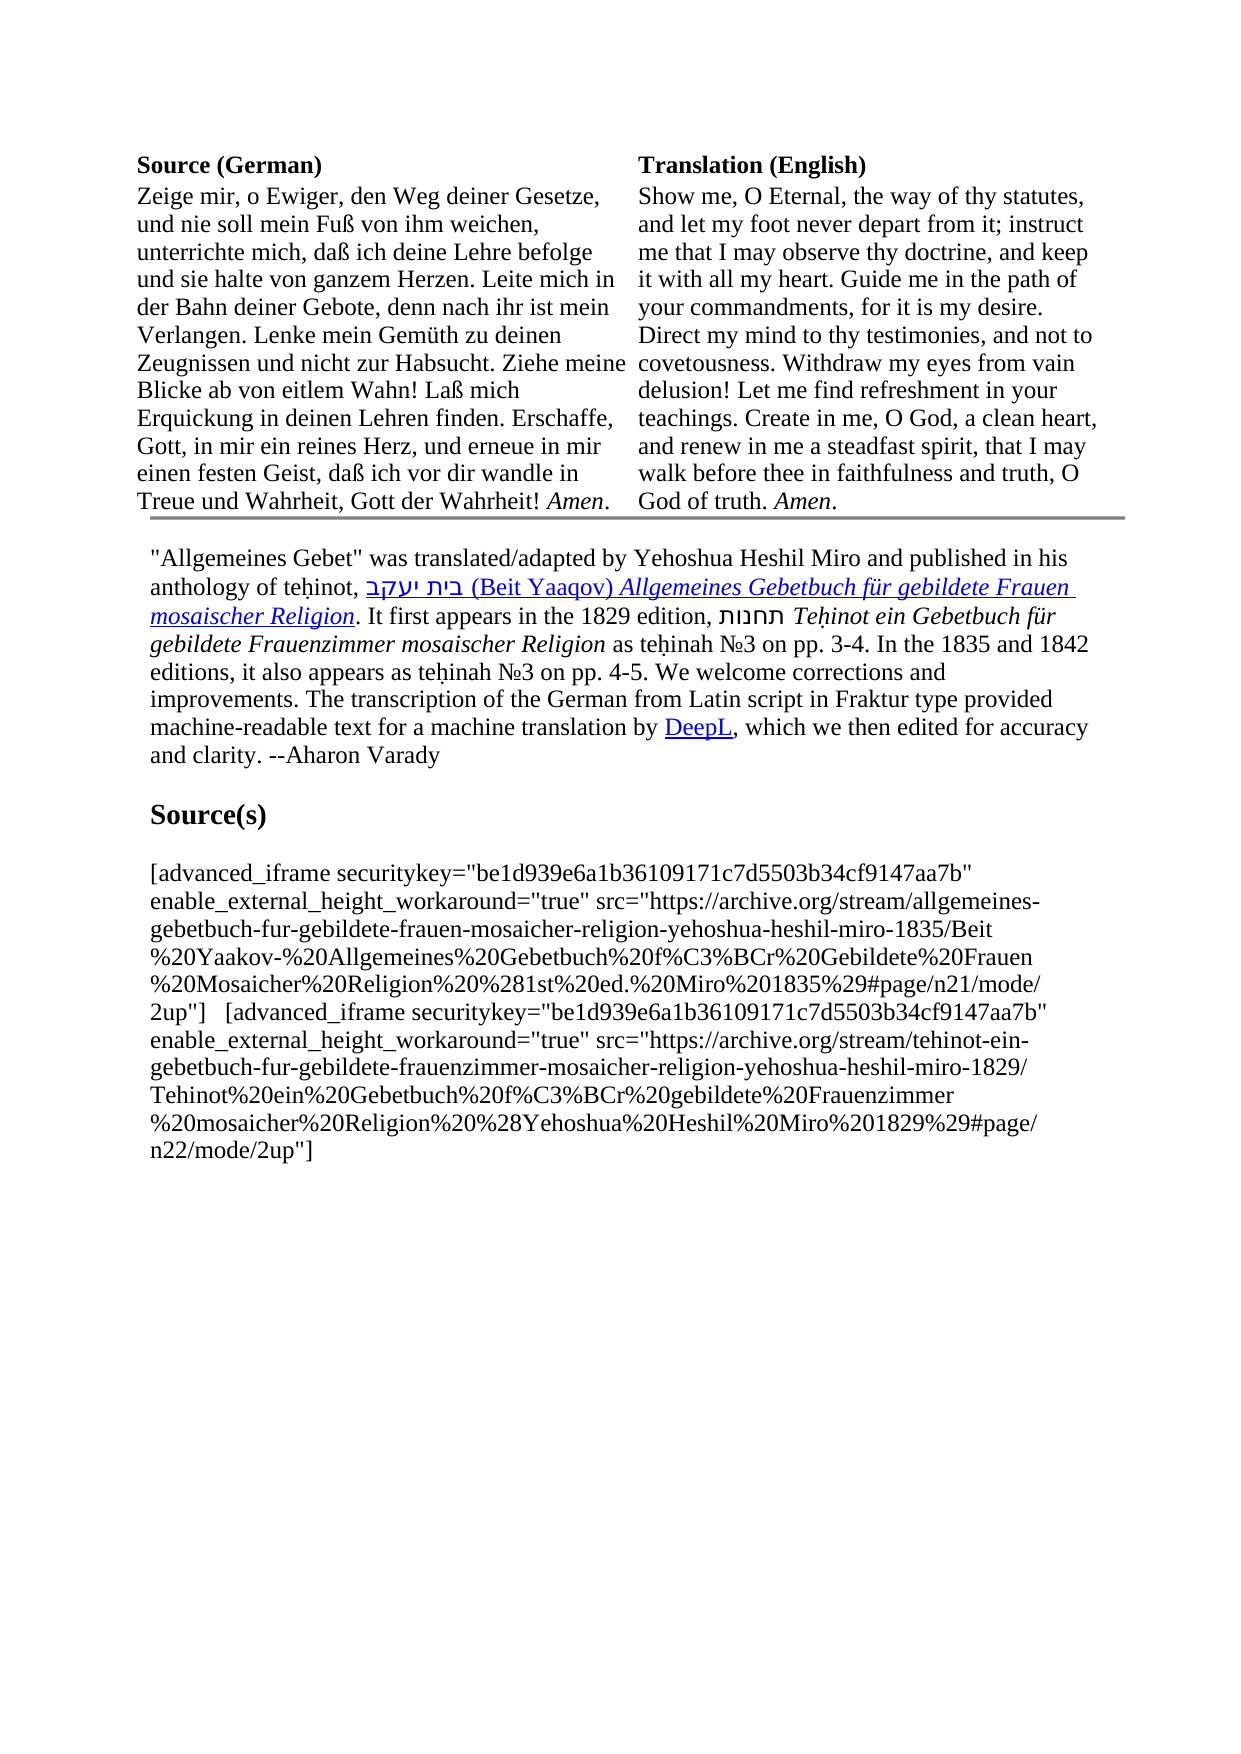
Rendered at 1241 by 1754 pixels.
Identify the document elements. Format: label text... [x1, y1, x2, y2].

table_cell Zeige mir, o Ewiger, den Weg deiner Gesetze, und nie soll mein Fuß von ihm weichen, unterrichte mich, daß ich deine Lehre befolge und sie halte von ganzem Herzen. Leite mich in der Bahn deiner Gebote, denn nach ihr ist mein Verlangen. Lenke mein Gemüth zu deinen Zeugnissen und nicht zur Habsucht. Ziehe meine Blicke ab von eitlem Wahn! Laß mich Erquickung in deinen Lehren finden. Erschaffe, Gott, in mir ein reines Herz, und erneue in mir einen festen Geist, daß ich vor dir wandle in Treue und Wahrheit, Gott der Wahrheit! Amen. [135, 181, 636, 516]
subtitle Source(s) [150, 798, 1090, 830]
table_cell Show me, O Eternal, the way of thy statutes, and let my foot never depart from it; instruct me that I may observe thy doctrine, and keep it with all my heart. Guide me in the path of your commandments, for it is my desire. Direct my mind to thy testimonies, and not to covetousness. Withdraw my eyes from vain delusion! Let me find refreshment in your teachings. Create in me, O God, a clean heart, and renew in me a steadfast spirit, that I may walk before thee in faithfulness and truth, O God of truth. Amen. [636, 181, 1105, 516]
table_header Translation (English) [636, 150, 1105, 181]
table_header Source (German) [135, 150, 636, 181]
text [advanced_iframe securitykey="be1d939e6a1b36109171c7d5503b34cf9147aa7b" enable_external_height_workaround="true" src="https://archive.org/stream/allgemeines-gebetbuch-fur-gebildete-frauen-mosaicher-religion-yehoshua-heshil-miro-1835/Beit%20Yaakov-%20Allgemeines%20Gebetbuch%20f%C3%BCr%20Gebildete%20Frauen%20Mosaicher%20Religion%20%281st%20ed.%20Miro%201835%29#page/n21/mode/2up"] [advanced_iframe securitykey="be1d939e6a1b36109171c7d5503b34cf9147aa7b" enable_external_height_workaround="true" src="https://archive.org/stream/tehinot-ein-gebetbuch-fur-gebildete-frauenzimmer-mosaicher-religion-yehoshua-heshil-miro-1829/Tehinot%20ein%20Gebetbuch%20f%C3%BCr%20gebildete%20Frauenzimmer%20mosaicher%20Religion%20%28Yehoshua%20Heshil%20Miro%201829%29#page/n22/mode/2up"] [150, 859, 1090, 1164]
text "Allgemeines Gebet" was translated/adapted by Yehoshua Heshil Miro and published in his anthology of teḥinot, בית יעקב (Beit Yaaqov) Allgemeines Gebetbuch für gebildete Frauen mosaischer Religion. It first appears in the 1829 edition, תחנות Teḥinot ein Gebetbuch für gebildete Frauenzimmer mosaischer Religion as teḥinah №3 on pp. 3-4. In the 1835 and 1842 editions, it also appears as teḥinah №3 on pp. 4-5. We welcome corrections and improvements. The transcription of the German from Latin script in Fraktur type provided machine-readable text for a machine translation by DeepL, which we then edited for accuracy and clarity. --Aharon Varady [150, 544, 1090, 769]
